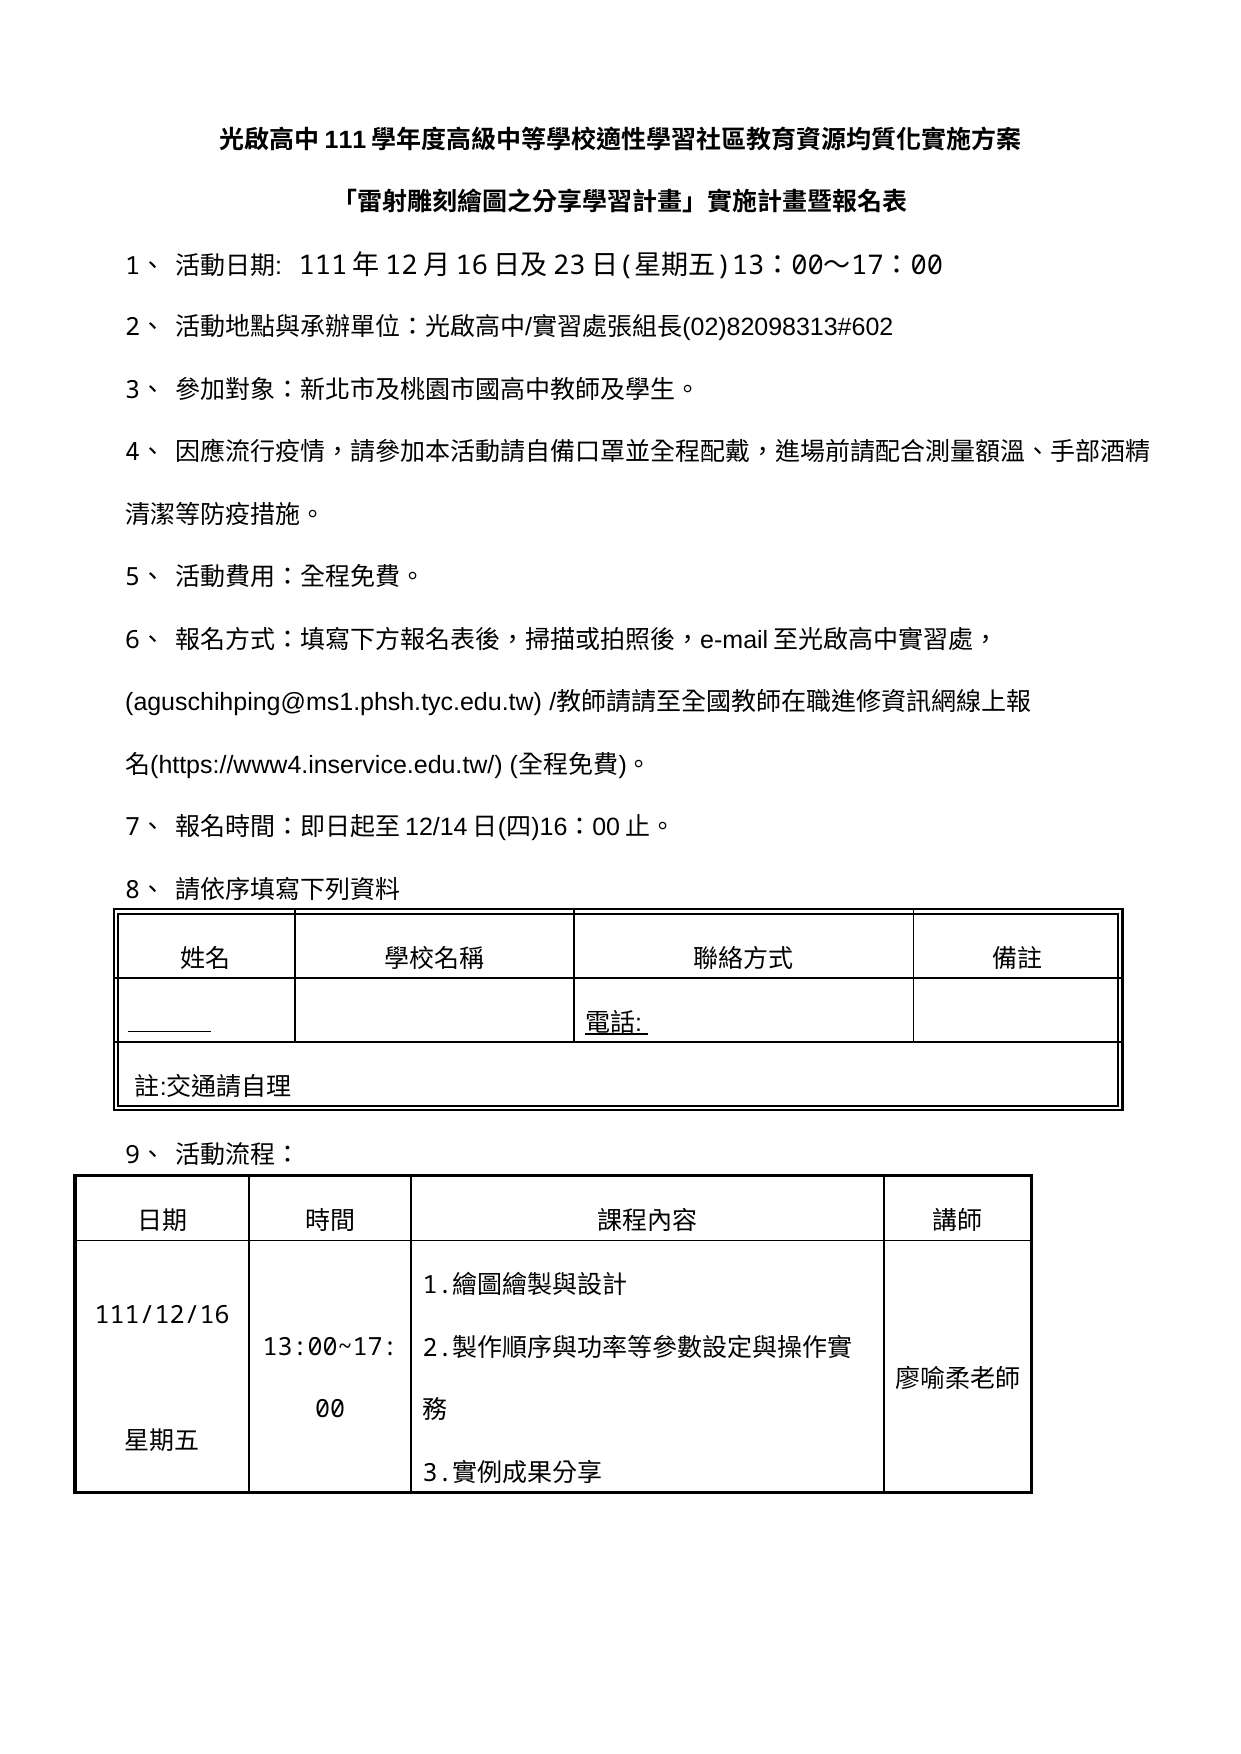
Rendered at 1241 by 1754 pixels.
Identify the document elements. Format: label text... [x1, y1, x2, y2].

table_header 日期 [77, 1177, 248, 1239]
table_cell 註:交通請自理 [119, 1043, 1117, 1105]
list 活動日期: 111年12月16日及23日(星期五)13：00～17：00 [125, 221, 1165, 283]
table_cell 1.繪圖繪製與設計 2.製作順序與功率等參數設定與操作實務 3.實例成果分享 [412, 1241, 883, 1491]
list 活動流程： [125, 1111, 1165, 1174]
table_cell [296, 979, 573, 1041]
table_cell [119, 979, 294, 1041]
table_header 學校名稱 [296, 915, 573, 977]
table_cell 電話: [575, 979, 913, 1041]
table_header 姓名 [116, 910, 294, 977]
list 請依序填寫下列資料 [125, 846, 1165, 908]
table_header 聯絡方式 [575, 915, 913, 977]
text 「雷射雕刻繪圖之分享學習計畫」實施計畫暨報名表 [75, 158, 1165, 221]
table_header 課程內容 [412, 1177, 883, 1239]
table_cell 111/12/16 星期五 [77, 1241, 248, 1491]
list 報名時間：即日起至12/14日(四)16：00止。 [125, 783, 1165, 846]
list 活動地點與承辦單位：光啟高中/實習處張組長(02)82098313#602 [125, 283, 1165, 346]
list 因應流行疫情，請參加本活動請自備口罩並全程配戴，進場前請配合測量額溫、手部酒精清潔等防疫措施。 [125, 408, 1165, 533]
list 報名方式：填寫下方報名表後，掃描或拍照後，e-mail至光啟高中實習處，(aguschihping@ms1.phsh.tyc.edu.tw) /教師請請至全國教師在職進修資訊網線上報名(https://www4.inservice.edu.tw/) (全程免費)。 [125, 596, 1165, 783]
list 活動費用：全程免費。 [125, 533, 1165, 596]
table_cell [914, 979, 1117, 1041]
table_cell 廖喻柔老師 [885, 1241, 1030, 1491]
text 光啟高中111學年度高級中等學校適性學習社區教育資源均質化實施方案 [75, 96, 1165, 158]
list 參加對象：新北市及桃園市國高中教師及學生。 [125, 346, 1165, 408]
table_cell 13:00~17:00 [250, 1241, 410, 1491]
table_header 備註 [914, 910, 1120, 977]
table_header 時間 [250, 1177, 410, 1239]
table_header 講師 [885, 1177, 1030, 1239]
